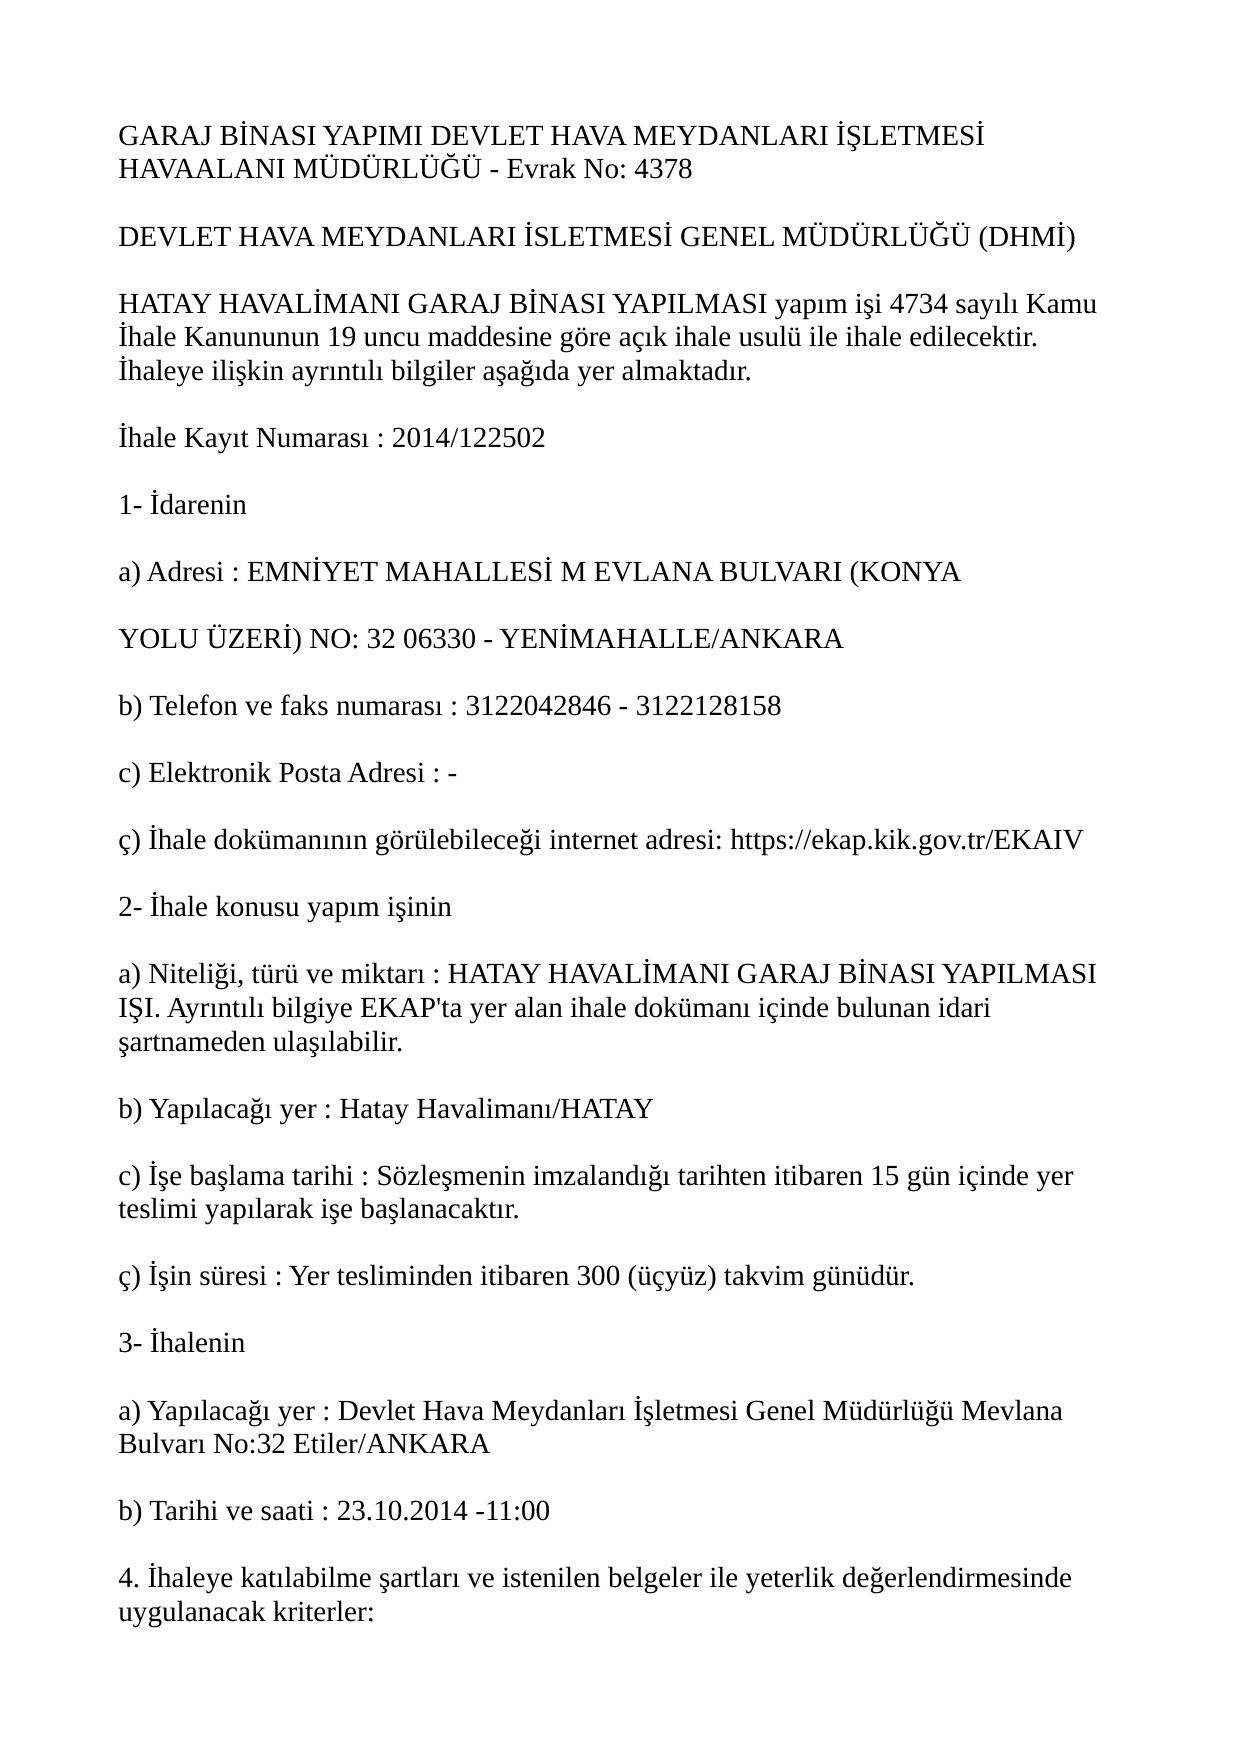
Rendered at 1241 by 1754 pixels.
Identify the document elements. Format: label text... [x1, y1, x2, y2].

text c) İşe başlama tarihi : Sözleşmenin imzalandığı tarihten itibaren 15 gün içinde yer teslimi yapılarak işe başlanacaktır. [118, 1158, 1122, 1225]
text a) Niteliği, türü ve miktarı : HATAY HAVALİMANI GARAJ BİNASI YAPILMASI IŞI. Ayrıntılı bilgiye EKAP'ta yer alan ihale dokümanı içinde bulunan idari şartnameden ulaşılabilir. [118, 957, 1122, 1057]
text İhale Kayıt Numarası : 2014/122502 [118, 420, 1122, 453]
text 3- İhalenin [118, 1326, 1122, 1359]
text b) Tarihi ve saati : 23.10.2014 -11:00 [118, 1493, 1122, 1527]
text 1- İdarenin [118, 487, 1122, 521]
text a) Adresi : EMNİYET MAHALLESİ M EVLANA BULVARI (KONYA [118, 554, 1122, 588]
text DEVLET HAVA MEYDANLARI İSLETMESİ GENEL MÜDÜRLÜĞÜ (DHMİ) [118, 219, 1122, 252]
text 4. İhaleye katılabilme şartları ve istenilen belgeler ile yeterlik değerlendirmesinde uygulanacak kriterler: [118, 1560, 1122, 1627]
text HATAY HAVALİMANI GARAJ BİNASI YAPILMASI yapım işi 4734 sayılı Kamu İhale Kanununun 19 uncu maddesine göre açık ihale usulü ile ihale edilecektir. İhaleye ilişkin ayrıntılı bilgiler aşağıda yer almaktadır. [118, 286, 1122, 386]
text c) Elektronik Posta Adresi : - [118, 755, 1122, 789]
text a) Yapılacağı yer : Devlet Hava Meydanları İşletmesi Genel Müdürlüğü Mevlana Bulvarı No:32 Etiler/ANKARA [118, 1393, 1122, 1460]
text ç) İhale dokümanının görülebileceği internet adresi: https://ekap.kik.gov.tr/EKAIV [118, 822, 1122, 856]
text YOLU ÜZERİ) NO: 32 06330 - YENİMAHALLE/ANKARA [118, 621, 1122, 655]
text GARAJ BİNASI YAPIMI DEVLET HAVA MEYDANLARI İŞLETMESİ HAVAALANI MÜDÜRLÜĞÜ - Evrak No: 4378 [118, 118, 1122, 185]
text ç) İşin süresi : Yer tesliminden itibaren 300 (üçyüz) takvim günüdür. [118, 1258, 1122, 1292]
text b) Telefon ve faks numarası : 3122042846 - 3122128158 [118, 688, 1122, 722]
text 2- İhale konusu yapım işinin [118, 889, 1122, 923]
text b) Yapılacağı yer : Hatay Havalimanı/HATAY [118, 1091, 1122, 1124]
